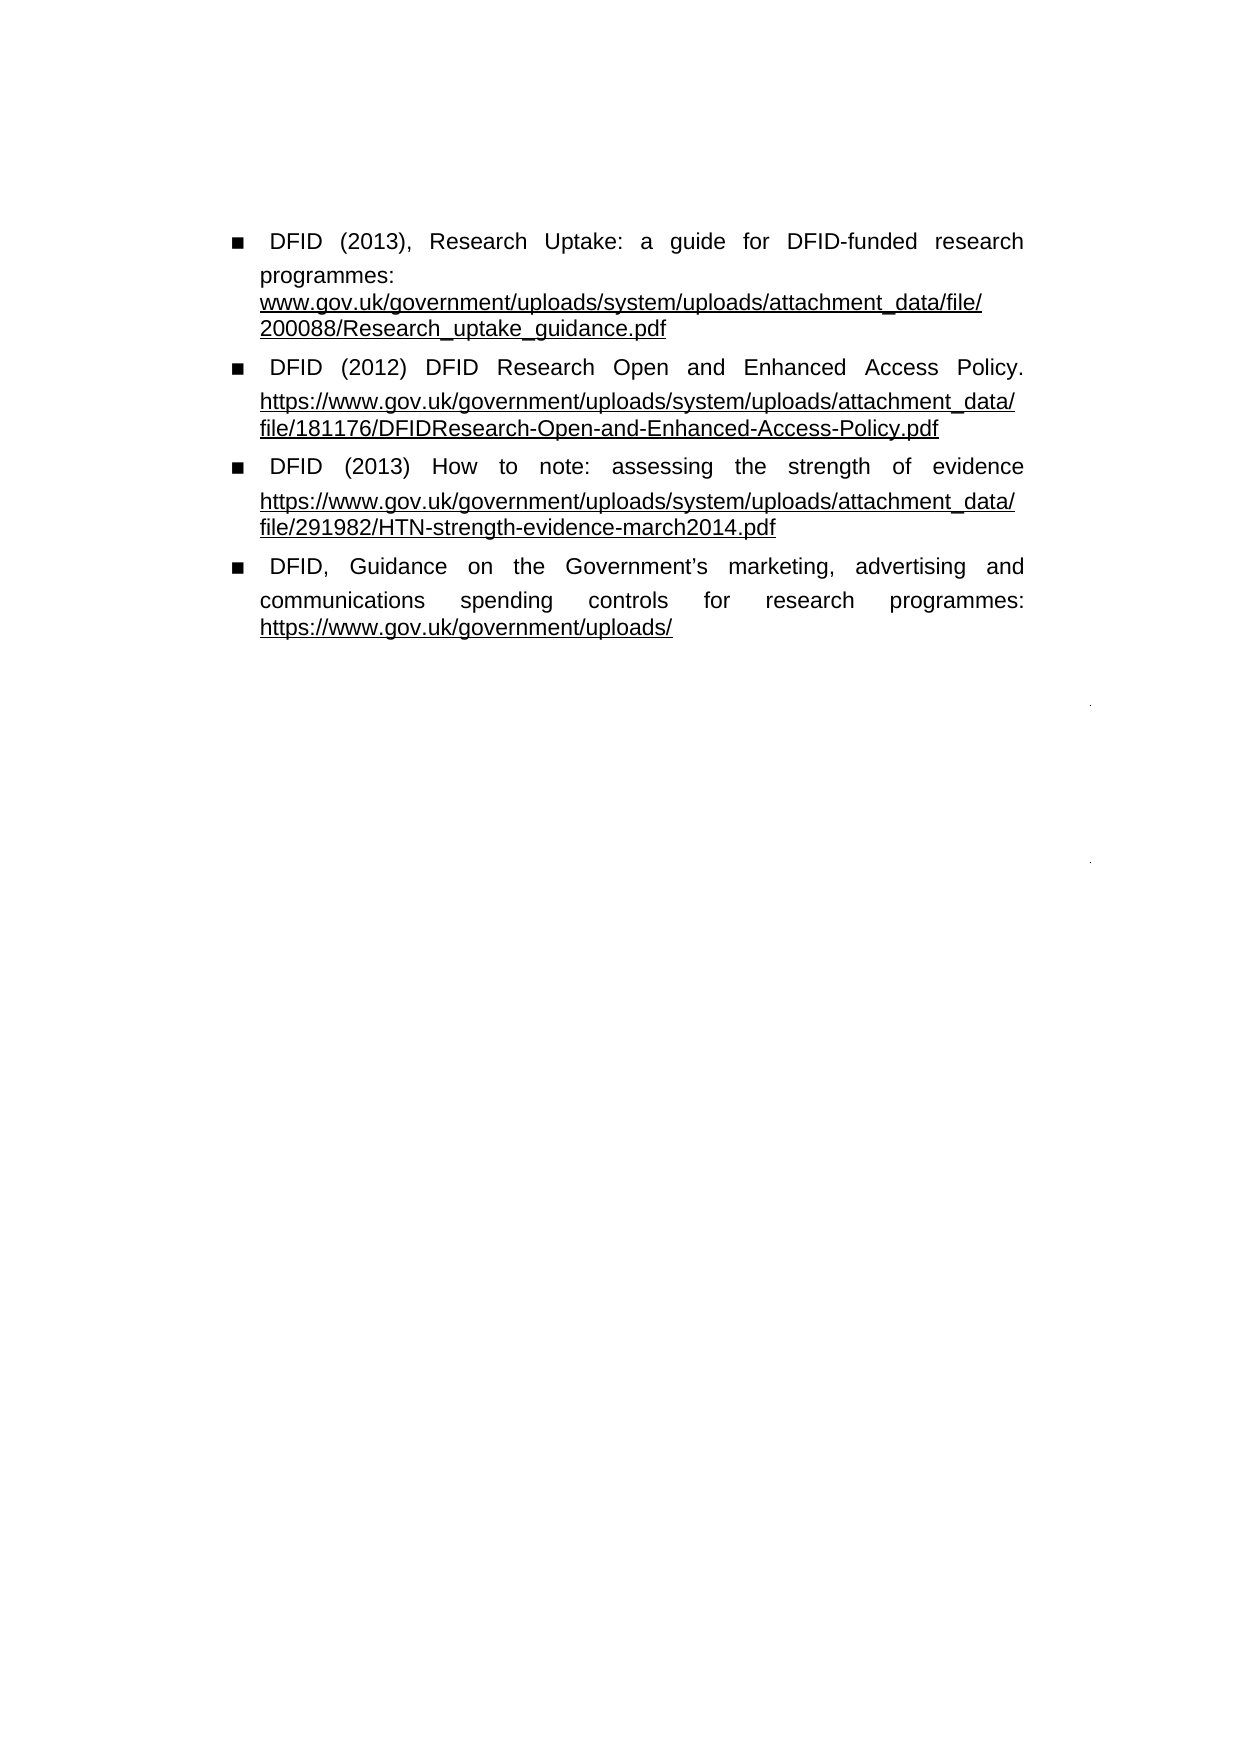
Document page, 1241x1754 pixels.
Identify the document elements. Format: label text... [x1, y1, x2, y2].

list DFID (2013), Research Uptake: a guide for DFID-funded research programmes: www.gov.uk/government/uploads/system/uploads/attachment_data/file/200088/Research_uptake_guidance.pdf [166, 151, 1090, 276]
list DFID, Guidance on the Government’s marketing, advertising and communications spending controls for research programmes: https://www.gov.uk/government/uploads/ [166, 475, 1090, 705]
list DFID (2013) How to note: assessing the strength of evidence https://www.gov.uk/government/uploads/system/uploads/attachment_data/file/291982/HTN-strength-evidence-march2014.pdf [166, 376, 1090, 475]
list DFID (2012) DFID Research Open and Enhanced Access Policy. https://www.gov.uk/government/uploads/system/uploads/attachment_data/file/181176/DFIDResearch-Open-and-Enhanced-Access-Policy.pdf [166, 276, 1090, 376]
